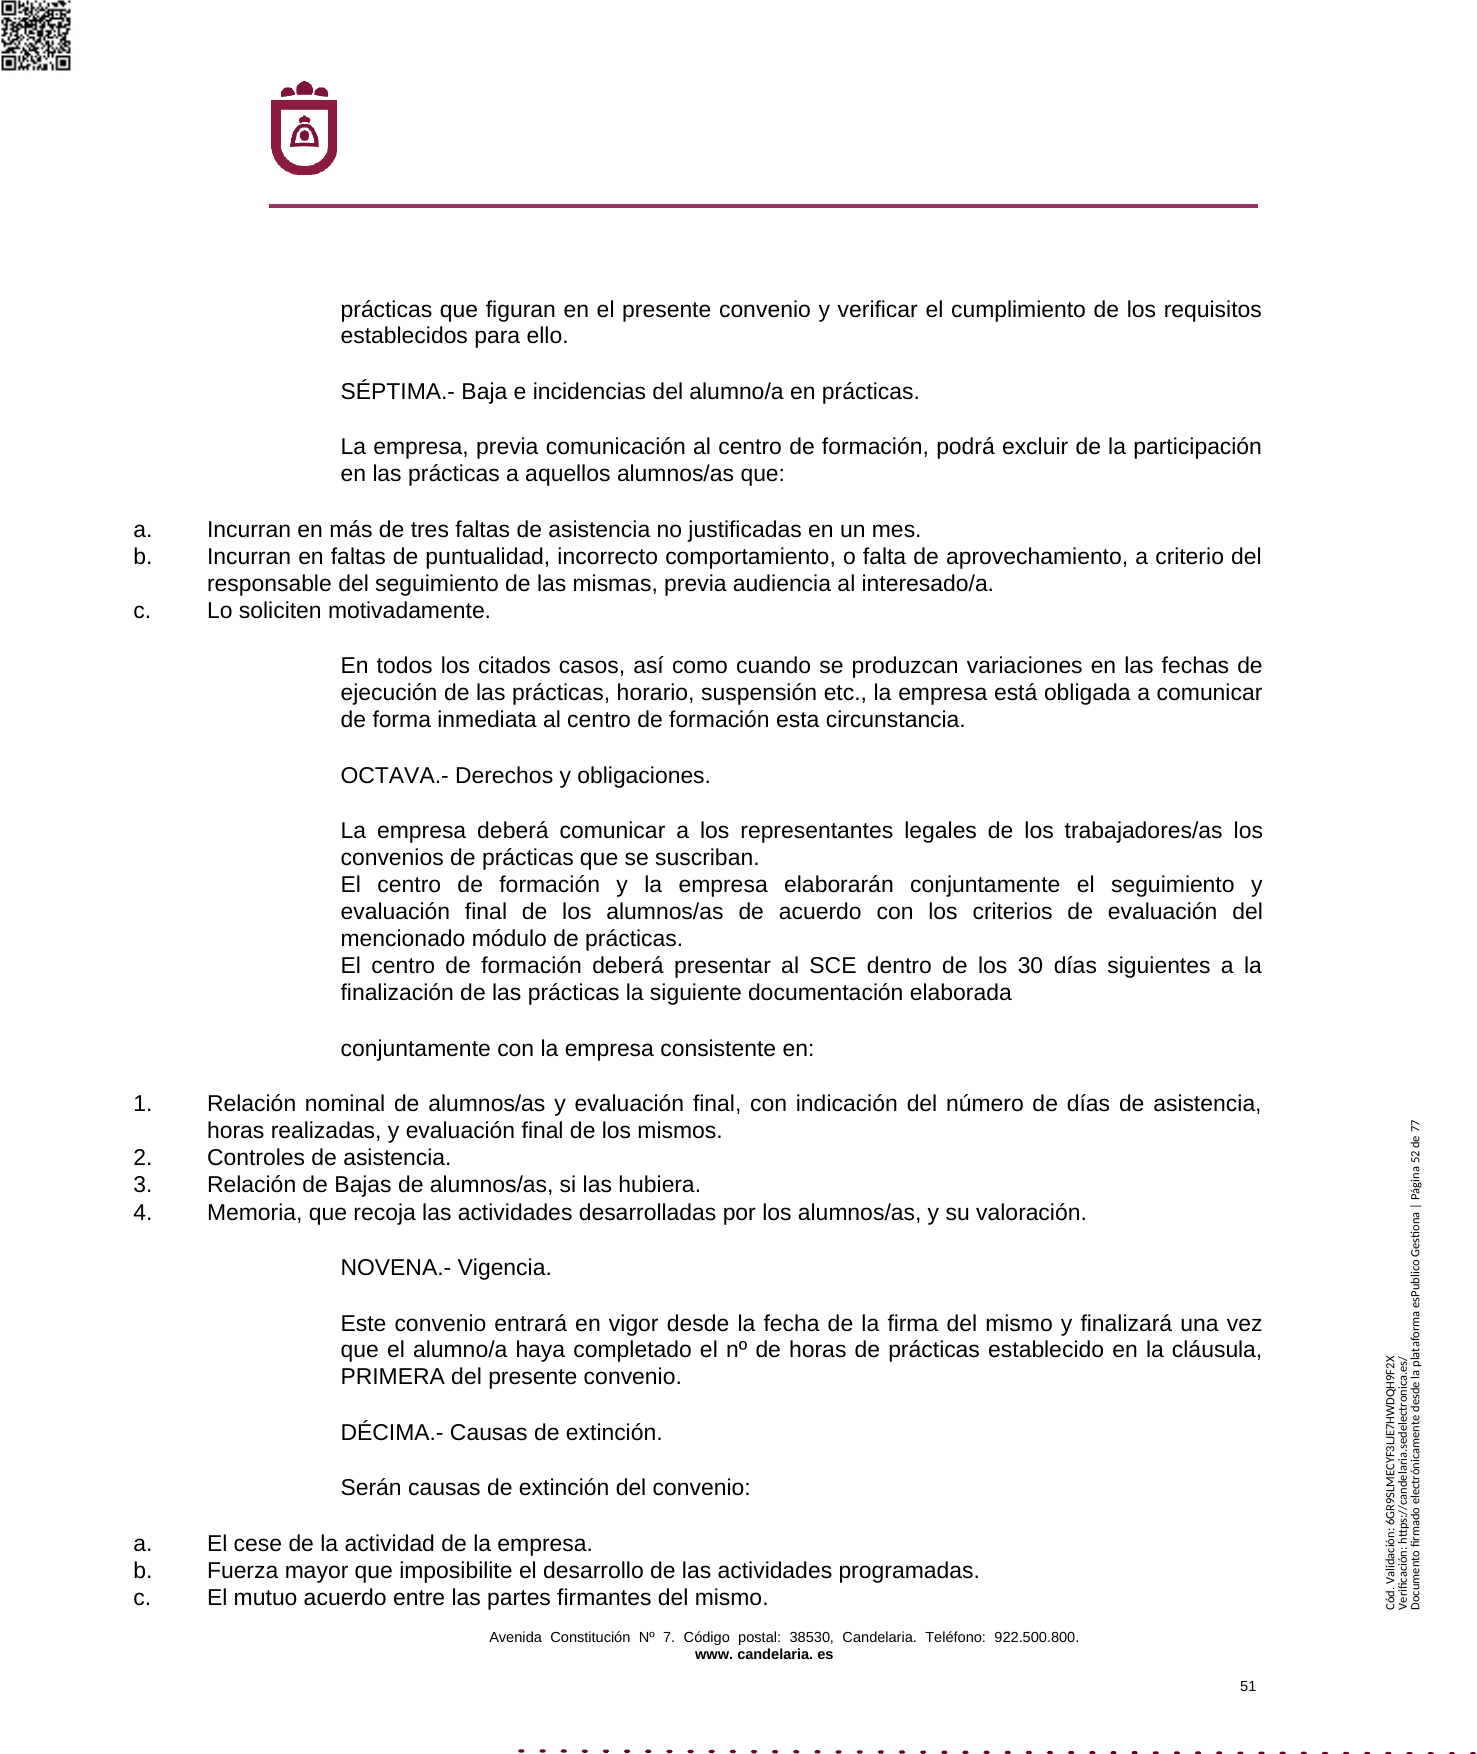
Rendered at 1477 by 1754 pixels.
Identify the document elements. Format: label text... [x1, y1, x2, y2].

text conjuntamente con la empresa consistente en: [340, 1034, 1263, 1061]
list Relación nominal de alumnos/as y evaluación final, con indicación del número de días de asistencia, horas realizadas, y evaluación final de los mismos. [133, 1090, 1263, 1143]
text El centro de formación y la empresa elaborarán conjuntamente el seguimiento y evaluación final de los alumnos/as de acuerdo con los criterios de evaluación del mencionado módulo de prácticas. [340, 871, 1263, 951]
text El centro de formación deberá presentar al SCE dentro de los 30 días siguientes a la finalización de las prácticas la siguiente documentación elaborada [340, 952, 1263, 1005]
text NOVENA.- Vigencia. [340, 1254, 1263, 1280]
list Incurran en faltas de puntualidad, incorrecto comportamiento, o falta de aprovechamiento, a criterio del responsable del seguimiento de las mismas, previa audiencia al interesado/a. [133, 543, 1263, 596]
text La empresa deberá comunicar a los representantes legales de los trabajadores/as los convenios de prácticas que se suscriban. [340, 817, 1263, 870]
text SÉPTIMA.- Baja e incidencias del alumno/a en prácticas. [340, 378, 1263, 404]
text La empresa, previa comunicación al centro de formación, podrá excluir de la participación en las prácticas a aquellos alumnos/as que: [340, 433, 1263, 486]
text prácticas que figuran en el presente convenio y verificar el cumplimiento de los requisitos establecidos para ello. [340, 296, 1263, 349]
list Memoria, que recoja las actividades desarrolladas por los alumnos/as, y su valoración. [133, 1199, 1263, 1225]
text OCTAVA.- Derechos y obligaciones. [340, 762, 1263, 788]
list El cese de la actividad de la empresa. [133, 1529, 1263, 1556]
list Fuerza mayor que imposibilite el desarrollo de las actividades programadas. [133, 1557, 1263, 1583]
list Controles de asistencia. [133, 1144, 1263, 1170]
list Lo soliciten motivadamente. [133, 597, 1263, 623]
text En todos los citados casos, así como cuando se produzcan variaciones en las fechas de ejecución de las prácticas, horario, suspensión etc., la empresa está obligada a comunicar de forma inmediata al centro de formación esta circunstancia. [340, 652, 1263, 732]
text Este convenio entrará en vigor desde la fecha de la firma del mismo y finalizará una vez que el alumno/a haya completado el nº de horas de prácticas establecido en la cláusula, PRIMERA del presente convenio. [340, 1309, 1263, 1389]
text Serán causas de extinción del convenio: [340, 1474, 1263, 1500]
list El mutuo acuerdo entre las partes firmantes del mismo. [133, 1584, 1263, 1610]
text DÉCIMA.- Causas de extinción. [340, 1419, 1263, 1445]
list Relación de Bajas de alumnos/as, si las hubiera. [133, 1171, 1263, 1198]
list Incurran en más de tres faltas de asistencia no justificadas en un mes. [133, 516, 1263, 542]
